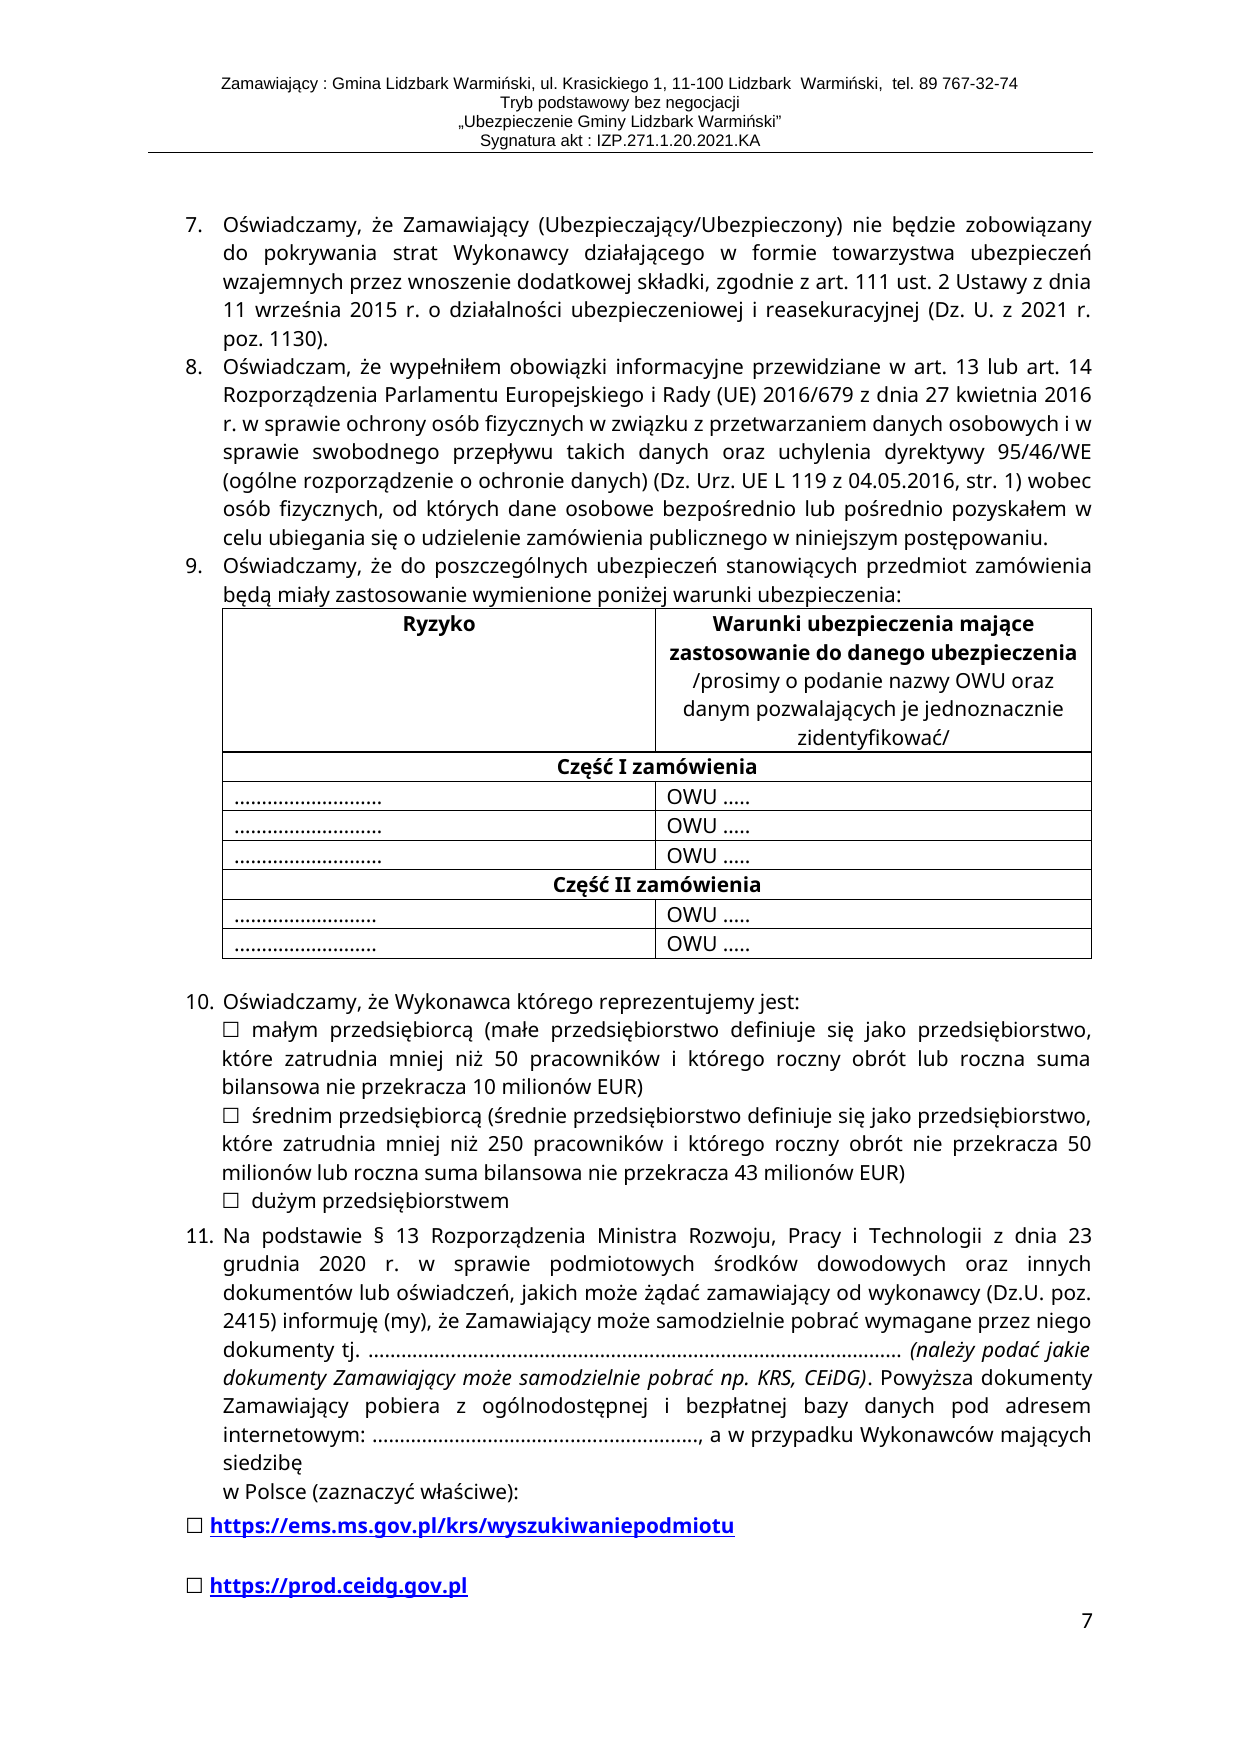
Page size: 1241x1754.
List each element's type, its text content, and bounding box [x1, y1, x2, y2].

list Oświadczamy, że do poszczególnych ubezpieczeń stanowiących przedmiot zamówienia będą miały zastosowanie wymienione poniżej warunki ubezpieczenia: [185, 551, 1093, 608]
list Oświadczam, że wypełniłem obowiązki informacyjne przewidziane w art. 13 lub art. 14 Rozporządzenia Parlamentu Europejskiego i Rady (UE) 2016/679 z dnia 27 kwietnia 2016 r. w sprawie ochrony osób fizycznych w związku z przetwarzaniem danych osobowych i w sprawie swobodnego przepływu takich danych oraz uchylenia dyrektywy 95/46/WE (ogólne rozporządzenie o ochronie danych) (Dz. Urz. UE L 119 z 04.05.2016, str. 1) wobec osób fizycznych, od których dane osobowe bezpośrednio lub pośrednio pozyskałem w celu ubiegania się o udzielenie zamówienia publicznego w niniejszym postępowaniu. [185, 352, 1093, 551]
table_header Warunki ubezpieczenia mające zastosowanie do danego ubezpieczenia /prosimy o podanie nazwy OWU oraz danym pozwalających je jednoznacznie zidentyfikować/ [656, 609, 1091, 751]
table_cell OWU ….. [656, 841, 1091, 869]
text ☐ małym przedsiębiorcą (małe przedsiębiorstwo definiuje się jako przedsiębiorstwo, które zatrudnia mniej niż 50 pracowników i którego roczny obrót lub roczna suma bilansowa nie przekracza 10 milionów EUR) [221, 1016, 1093, 1101]
table_header Ryzyko [223, 609, 655, 751]
list Na podstawie § 13 Rozporządzenia Ministra Rozwoju, Pracy i Technologii z dnia 23 grudnia 2020 r. w sprawie podmiotowych środków dowodowych oraz innych dokumentów lub oświadczeń, jakich może żądać zamawiający od wykonawcy (Dz.U. poz. 2415) informuję (my), że Zamawiający może samodzielnie pobrać wymagane przez niego dokumenty tj. …………….............…………………………………………………………… (należy podać jakie dokumenty Zamawiający może samodzielnie pobrać np. KRS, CEiDG). Powyższa dokumenty Zamawiający pobiera z ogólnodostępnej i bezpłatnej bazy danych pod adresem internetowym: …………………………….........................., a w przypadku Wykonawców mających siedzibę w Polsce (zaznaczyć właściwe): [185, 1221, 1093, 1505]
table_cell Część II zamówienia [223, 870, 1091, 899]
table_cell ……………………… [223, 811, 655, 840]
text ☐ średnim przedsiębiorcą (średnie przedsiębiorstwo definiuje się jako przedsiębiorstwo, które zatrudnia mniej niż 250 pracowników i którego roczny obrót nie przekracza 50 milionów lub roczna suma bilansowa nie przekracza 43 milionów EUR) [221, 1101, 1093, 1186]
table_cell OWU ….. [656, 782, 1091, 810]
table_cell …………………….. [223, 900, 655, 928]
table_cell …………………….. [223, 929, 655, 958]
text ☐ https://ems.ms.gov.pl/krs/wyszukiwaniepodmiotu [185, 1512, 1093, 1540]
table_cell ……………………… [223, 841, 655, 869]
text ☐ https://prod.ceidg.gov.pl [185, 1571, 1093, 1600]
table_cell Część I zamówienia [223, 753, 1091, 781]
text ☐ dużym przedsiębiorstwem [221, 1186, 1093, 1215]
table_cell ……………………… [223, 782, 655, 810]
table_cell OWU ….. [656, 929, 1091, 958]
list Oświadczamy, że Zamawiający (Ubezpieczający/Ubezpieczony) nie będzie zobowiązany do pokrywania strat Wykonawcy działającego w formie towarzystwa ubezpieczeń wzajemnych przez wnoszenie dodatkowej składki, zgodnie z art. 111 ust. 2 Ustawy z dnia 11 września 2015 r. o działalności ubezpieczeniowej i reasekuracyjnej (Dz. U. z 2021 r. poz. 1130). [185, 210, 1093, 352]
table_cell OWU ….. [656, 900, 1091, 928]
table_cell OWU ….. [656, 811, 1091, 840]
list Oświadczamy, że Wykonawca którego reprezentujemy jest: [185, 987, 1093, 1016]
